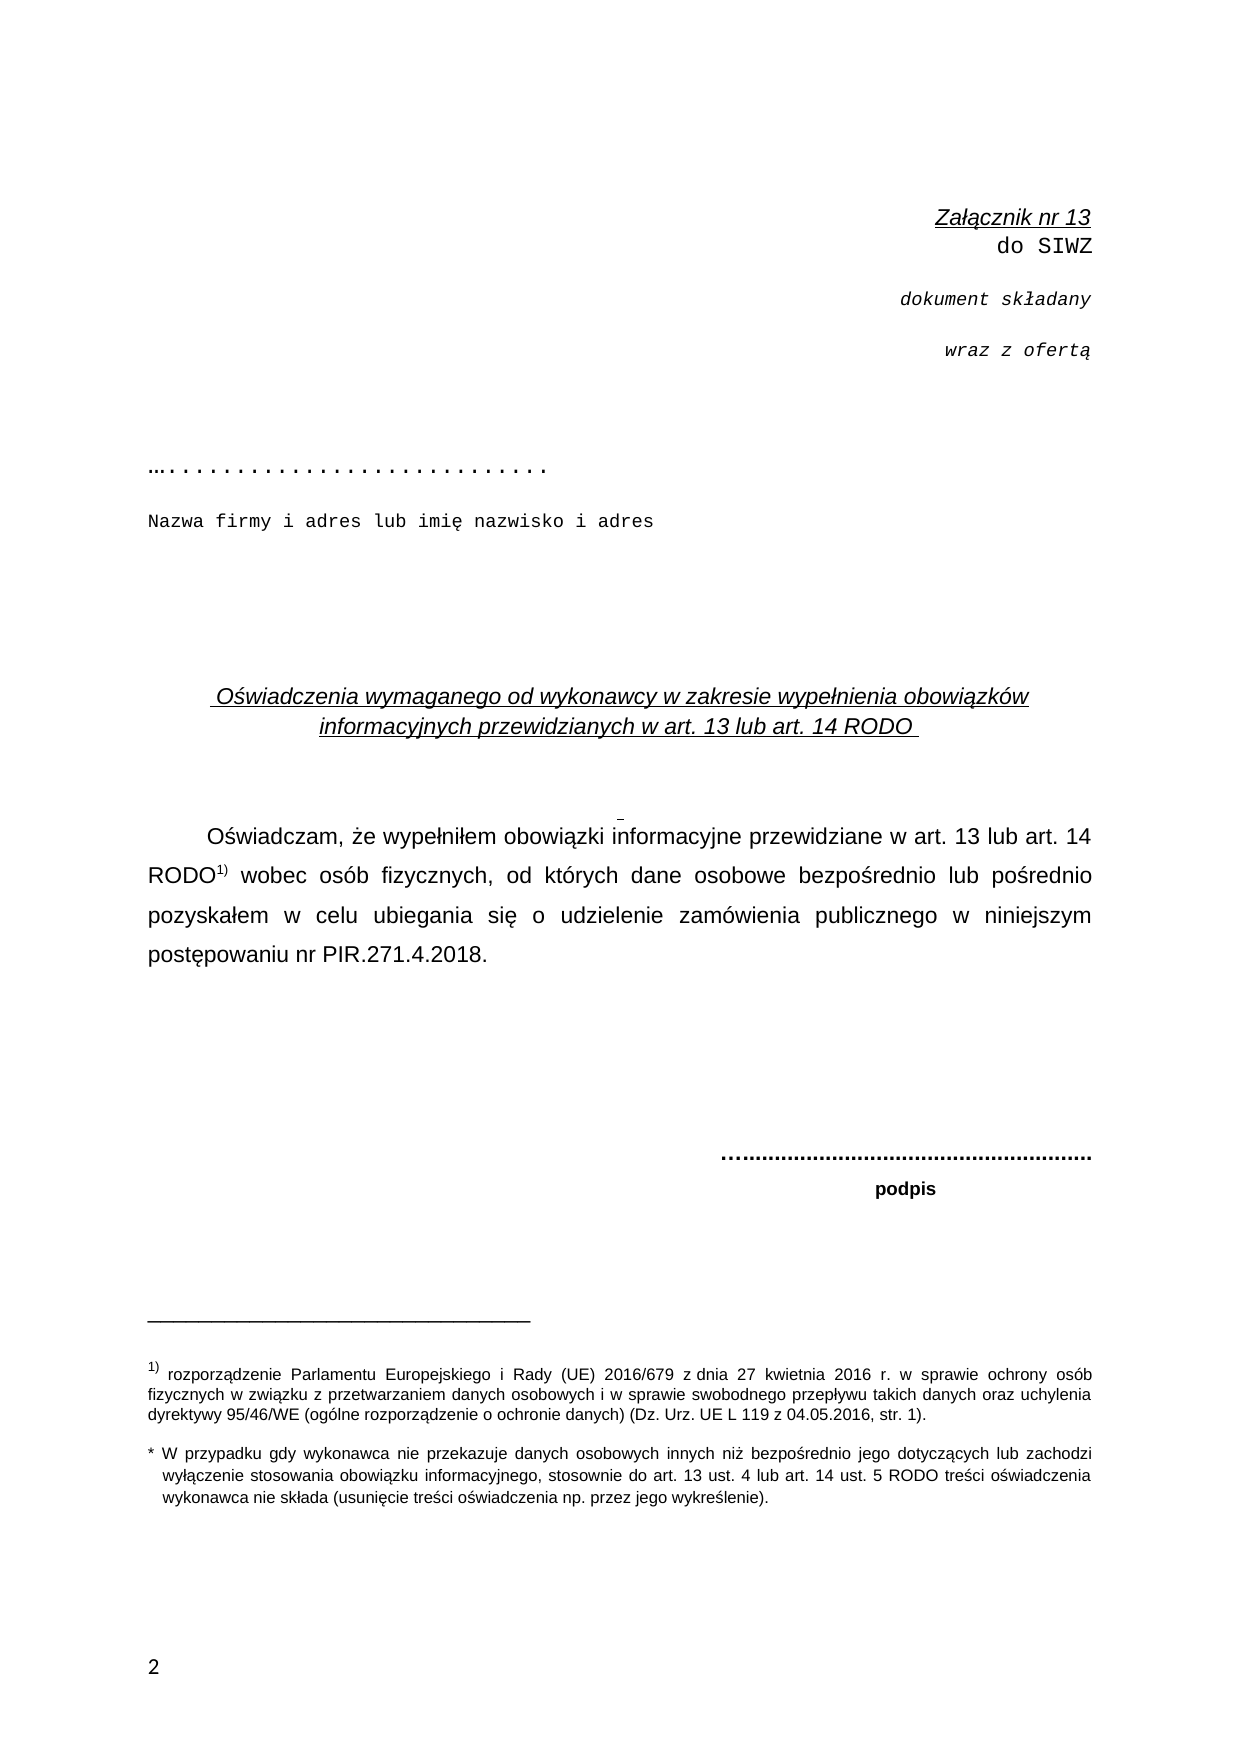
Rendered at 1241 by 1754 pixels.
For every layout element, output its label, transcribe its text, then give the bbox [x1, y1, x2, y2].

text wraz z ofertą [148, 341, 1093, 362]
text …....................................................... [148, 1138, 1093, 1165]
text Nazwa firmy i adres lub imię nazwisko i adres [148, 512, 1093, 533]
text * W przypadku gdy wykonawca nie przekazuje danych osobowych innych niż bezpośrednio jego dotyczących lub zachodzi wyłączenie stosowania obowiązku informacyjnego, stosownie do art. 13 ust. 4 lub art. 14 ust. 5 RODO treści oświadczenia wykonawca nie składa (usunięcie treści oświadczenia np. przez jego wykreślenie). [148, 1444, 1093, 1507]
text dokument składany [148, 290, 1093, 311]
text Załącznik nr 13 [148, 204, 1093, 231]
text do SIWZ [148, 234, 1093, 260]
text 1) rozporządzenie Parlamentu Europejskiego i Rady (UE) 2016/679 z dnia 27 kwietnia 2016 r. w sprawie ochrony osób fizycznych w związku z przetwarzaniem danych osobowych i w sprawie swobodnego przepływu takich danych oraz uchylenia dyrektywy 95/46/WE (ogólne rozporządzenie o ochronie danych) (Dz. Urz. UE L 119 z 04.05.2016, str. 1). [148, 1359, 1093, 1423]
text …............................ [148, 449, 1093, 482]
text podpis [148, 1178, 1093, 1199]
text ______________________________ [148, 1297, 1093, 1324]
text Oświadczam, że wypełniłem obowiązki informacyjne przewidziane w art. 13 lub art. 14 RODO1) wobec osób fizycznych, od których dane osobowe bezpośrednio lub pośrednio pozyskałem w celu ubiegania się o udzielenie zamówienia publicznego w niniejszym postępowaniu nr PIR.271.4.2018. [148, 823, 1093, 967]
text Oświadczenia wymaganego od wykonawcy w zakresie wypełnienia obowiązków informacyjnych przewidzianych w art. 13 lub art. 14 RODO [148, 683, 1093, 740]
